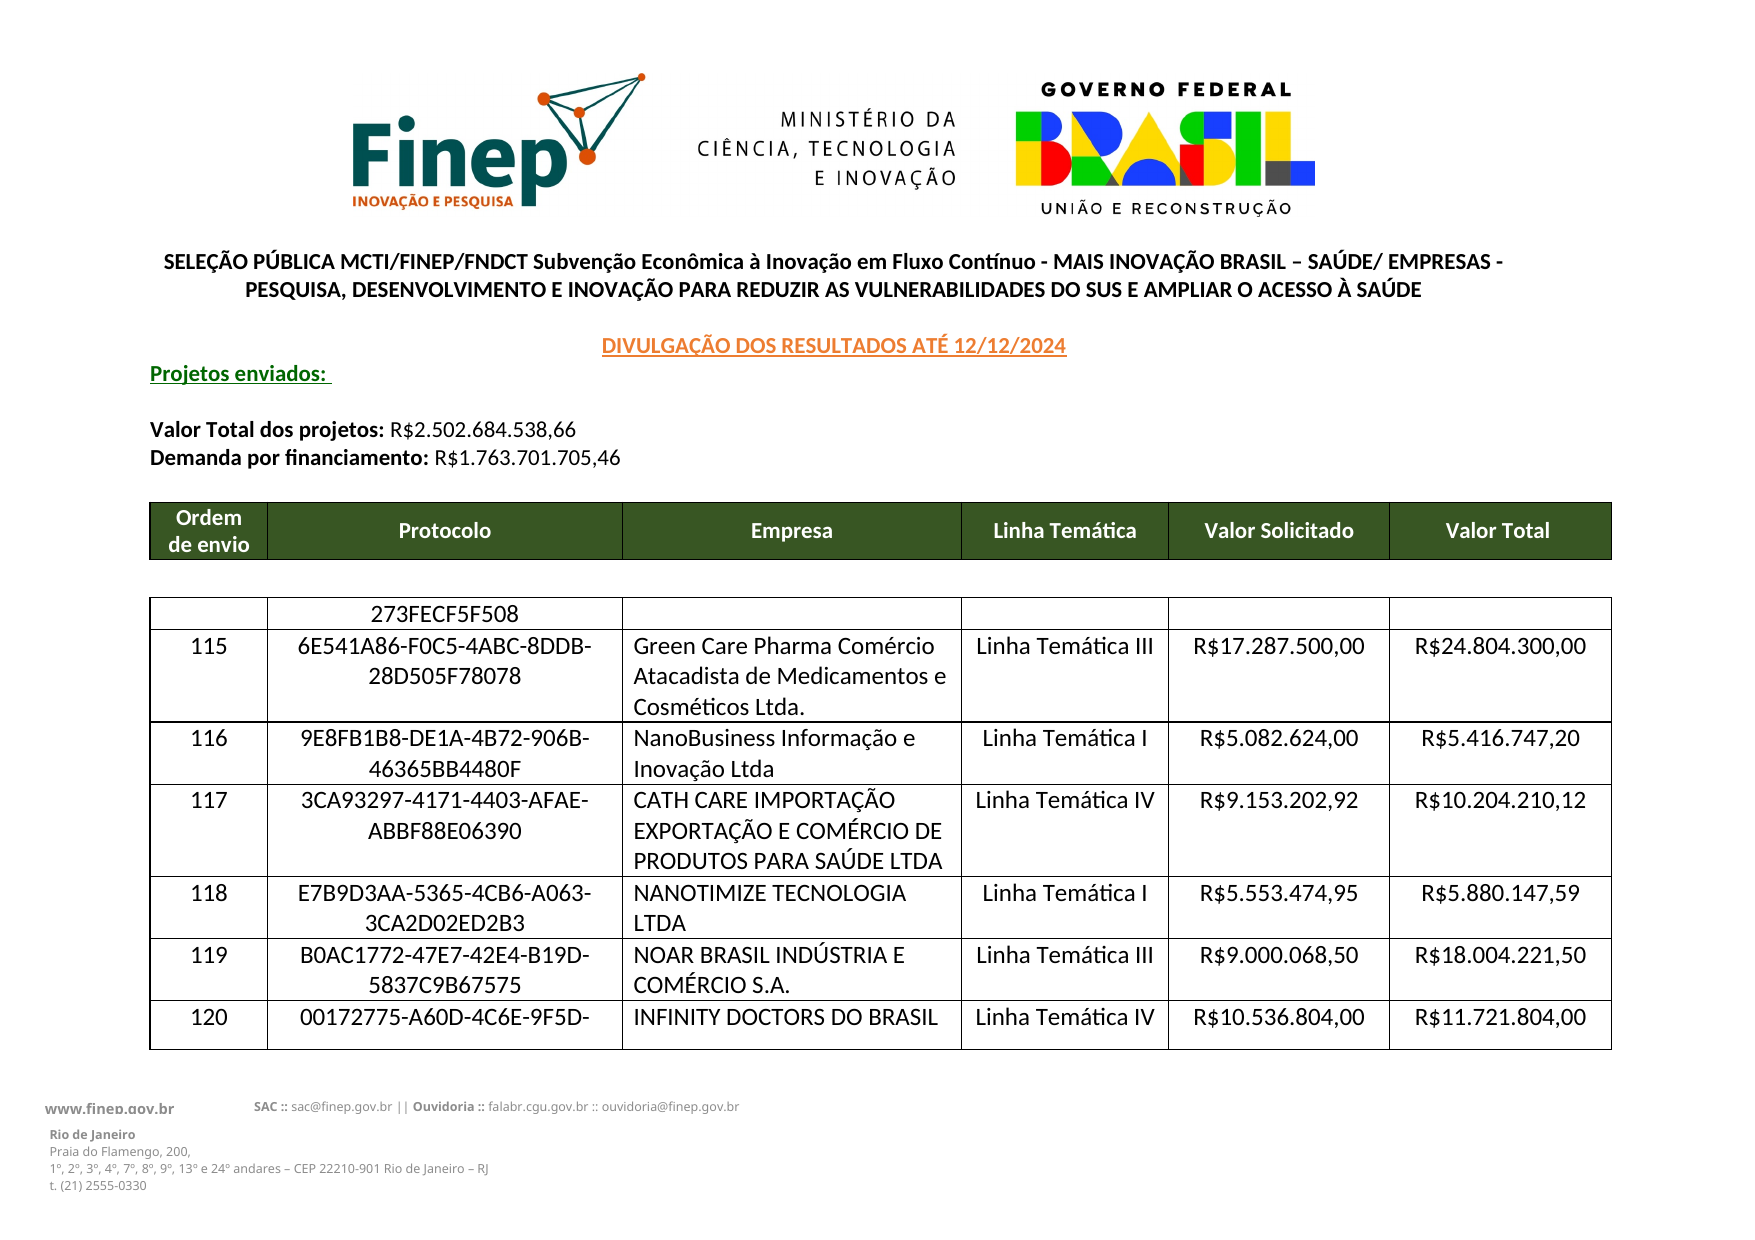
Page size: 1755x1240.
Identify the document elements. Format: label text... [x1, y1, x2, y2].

table_cell 115 [151, 630, 267, 721]
table_cell Green Care Pharma Comércio Atacadista de Medicamentos e Cosméticos Ltda. [623, 630, 961, 721]
table_cell 117 [151, 785, 267, 876]
table_cell B0AC1772-47E7-42E4-B19D-5837C9B67575 [268, 939, 622, 1000]
table_cell R$5.553.474,95 [1169, 877, 1389, 938]
table_cell 9E8FB1B8-DE1A-4B72-906B-46365BB4480F [268, 723, 622, 783]
table_cell 116 [151, 723, 267, 783]
table_cell E7B9D3AA-5365-4CB6-A063-3CA2D02ED2B3 [268, 877, 622, 938]
table_cell 00172775-A60D-4C6E-9F5D- [268, 1001, 622, 1049]
table_cell 118 [151, 877, 267, 938]
table_cell R$10.204.210,12 [1390, 785, 1611, 876]
table_cell NOAR BRASIL INDÚSTRIA E COMÉRCIO S.A. [623, 939, 961, 1000]
table_cell R$17.287.500,00 [1169, 630, 1389, 721]
table_cell R$24.804.300,00 [1390, 630, 1611, 721]
table_cell Linha Temática IV [962, 1001, 1168, 1049]
table_cell R$9.000.068,50 [1169, 939, 1389, 1000]
table_cell R$10.536.804,00 [1169, 1001, 1389, 1049]
table_cell 6E541A86-F0C5-4ABC-8DDB-28D505F78078 [268, 630, 622, 721]
table_cell [962, 598, 1168, 629]
table_cell INFINITY DOCTORS DO BRASIL [623, 1001, 961, 1049]
table_cell NANOTIMIZE TECNOLOGIA LTDA [623, 877, 961, 938]
table_cell [1169, 598, 1389, 629]
table_cell Linha Temática I [962, 723, 1168, 783]
table_cell CATH CARE IMPORTAÇÃO EXPORTAÇÃO E COMÉRCIO DE PRODUTOS PARA SAÚDE LTDA [623, 785, 961, 876]
table_cell [1390, 598, 1611, 629]
table_cell R$9.153.202,92 [1169, 785, 1389, 876]
table_cell Linha Temática I [962, 877, 1168, 938]
table_cell R$5.082.624,00 [1169, 723, 1389, 783]
table_cell R$11.721.804,00 [1390, 1001, 1611, 1049]
table_cell R$5.416.747,20 [1390, 723, 1611, 783]
table_cell NanoBusiness Informação e Inovação Ltda [623, 723, 961, 783]
table_cell 273FECF5F508 [268, 598, 622, 629]
table_cell Linha Temática IV [962, 785, 1168, 876]
table_cell 3CA93297-4171-4403-AFAE-ABBF88E06390 [268, 785, 622, 876]
table_cell 119 [151, 939, 267, 1000]
table_cell [151, 598, 267, 629]
table_cell Linha Temática III [962, 630, 1168, 721]
table_cell [623, 598, 961, 629]
table_cell Linha Temática III [962, 939, 1168, 1000]
table_cell R$5.880.147,59 [1390, 877, 1611, 938]
table_cell 120 [151, 1001, 267, 1049]
table_cell R$18.004.221,50 [1390, 939, 1611, 1000]
